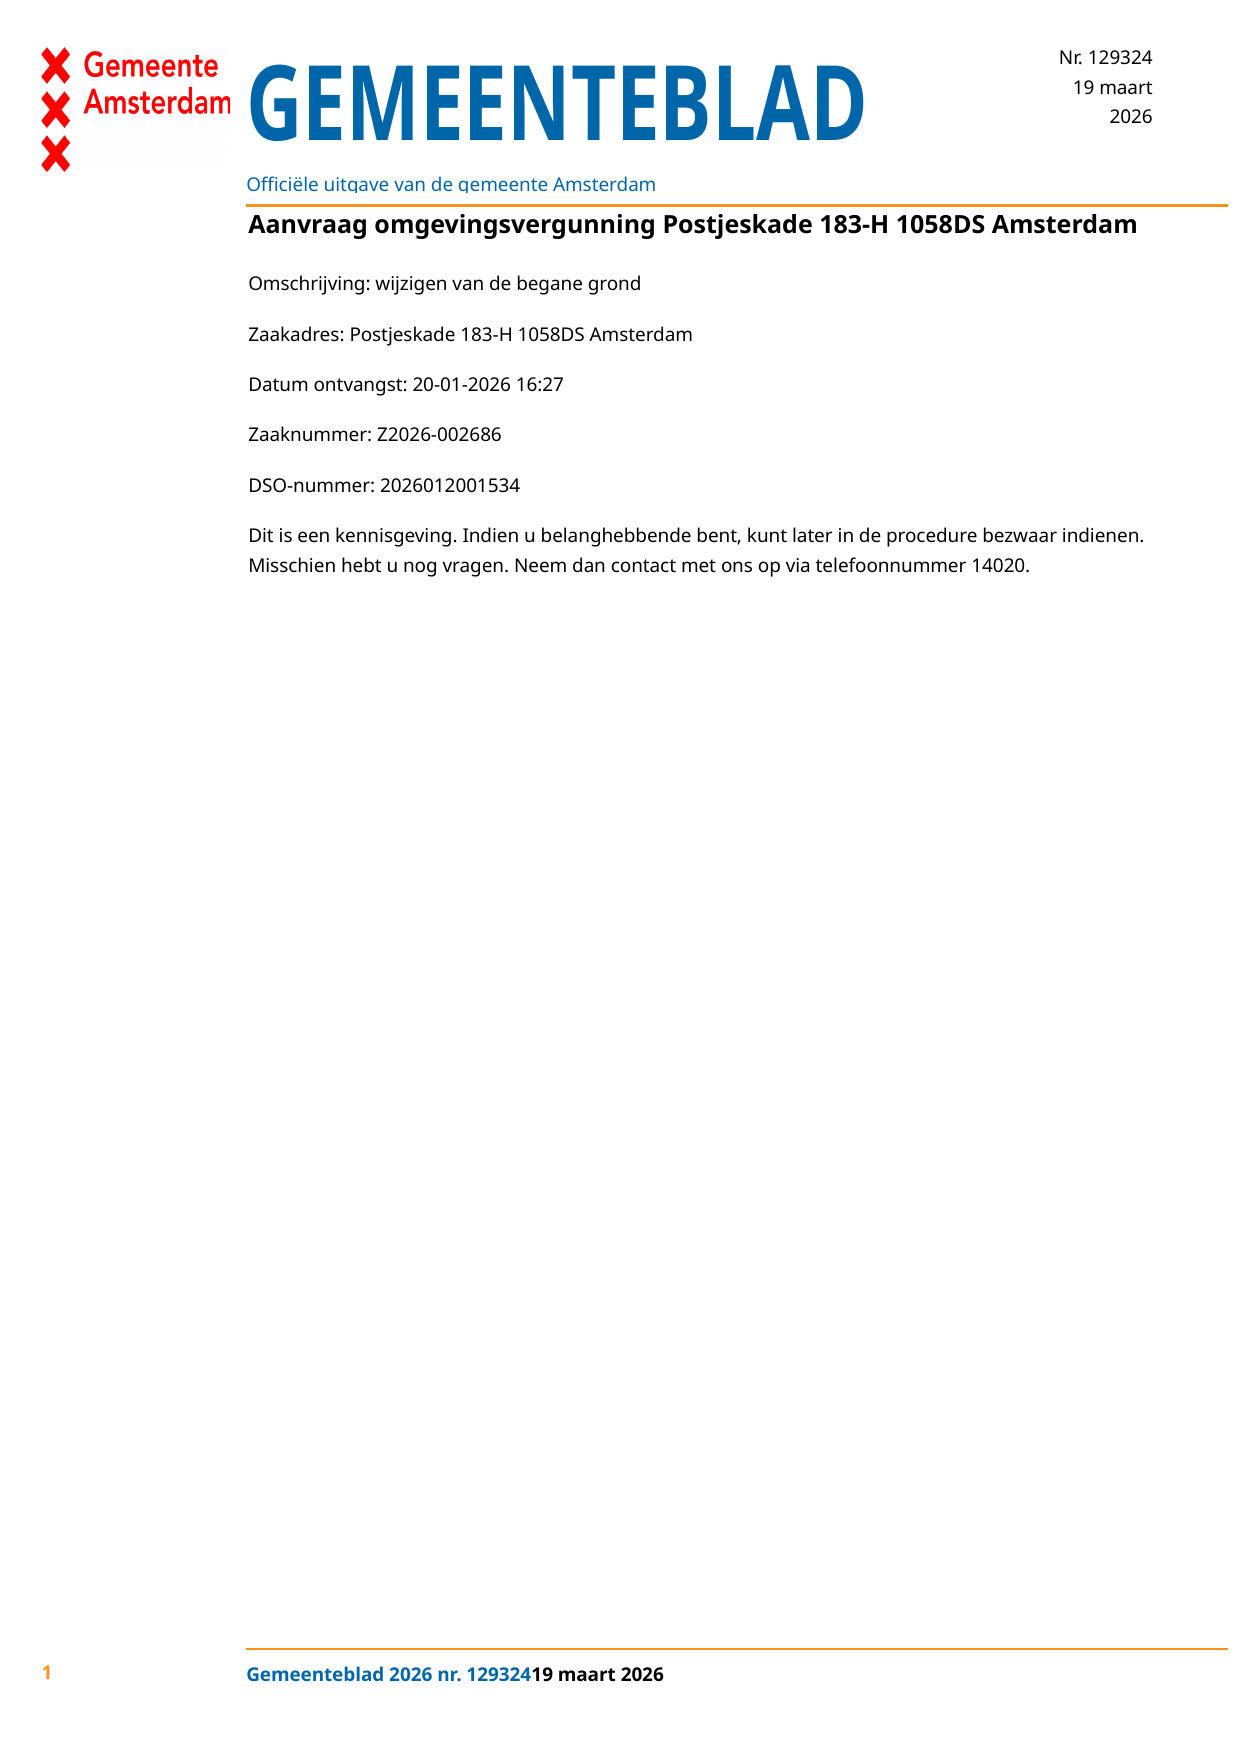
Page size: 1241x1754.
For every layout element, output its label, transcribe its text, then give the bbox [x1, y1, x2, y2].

picture [41, 47, 231, 172]
text Dit is een kennisgeving. Indien u belanghebbende bent, kunt later in de procedure bezwaar indienen. Misschien hebt u nog vragen. Neem dan contact met ons op via telefoonnummer 14020. [248, 522, 1152, 578]
text Aanvraag omgevingsvergunning Postjeskade 183-H 1058DS Amsterdam [248, 207, 1152, 241]
text Zaaknummer: Z2026-002686 [248, 422, 1152, 447]
text Datum ontvangst: 20-01-2026 16:27 [248, 371, 1152, 397]
text DSO-nummer: 2026012001534 [248, 472, 1152, 498]
text Zaakadres: Postjeskade 183-H 1058DS Amsterdam [248, 321, 1152, 346]
text Omschrijving: wijzigen van de begane grond [248, 270, 1152, 296]
